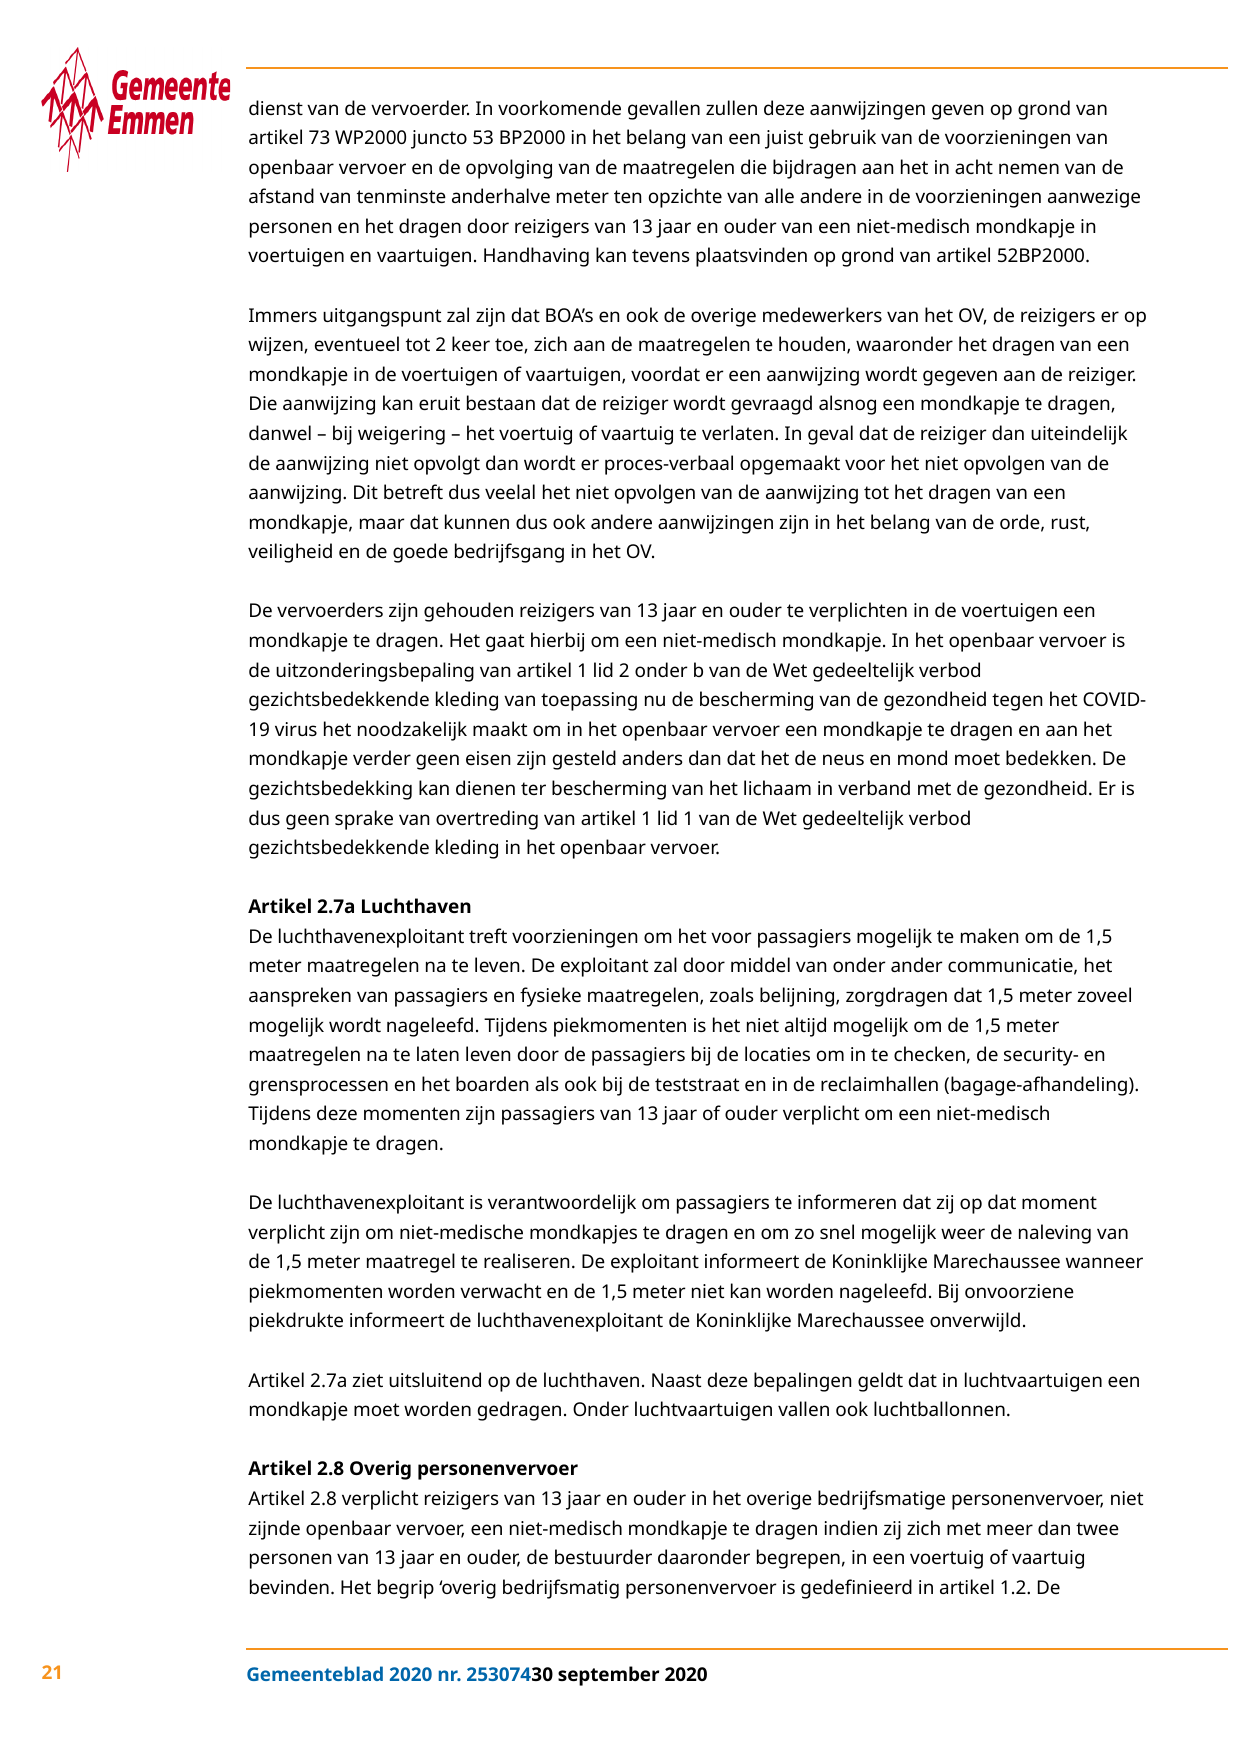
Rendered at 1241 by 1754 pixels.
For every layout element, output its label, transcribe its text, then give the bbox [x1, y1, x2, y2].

text De luchthavenexploitant is verantwoordelijk om passagiers te informeren dat zij op dat moment verplicht zijn om niet-medische mondkapjes te dragen en om zo snel mogelijk weer de naleving van de 1,5 meter maatregel te realiseren. De exploitant informeert de Koninklijke Marechaussee wanneer piekmomenten worden verwacht en de 1,5 meter niet kan worden nageleefd. Bij onvoorziene piekdrukte informeert de luchthavenexploitant de Koninklijke Marechaussee onverwijld. [248, 1189, 1152, 1333]
text De luchthavenexploitant treft voorzieningen om het voor passagiers mogelijk te maken om de 1,5 meter maatregelen na te leven. De exploitant zal door middel van onder ander communicatie, het aanspreken van passagiers en fysieke maatregelen, zoals belijning, zorgdragen dat 1,5 meter zoveel mogelijk wordt nageleefd. Tijdens piekmomenten is het niet altijd mogelijk om de 1,5 meter maatregelen na te laten leven door de passagiers bij de locaties om in te checken, de security- en grensprocessen en het boarden als ook bij de teststraat en in de reclaimhallen (bagage-afhandeling). Tijdens deze momenten zijn passagiers van 13 jaar of ouder verplicht om een niet-medisch mondkapje te dragen. [248, 923, 1152, 1156]
text Artikel 2.8 verplicht reizigers van 13 jaar en ouder in het overige bedrijfsmatige personenvervoer, niet zijnde openbaar vervoer, een niet-medisch mondkapje te dragen indien zij zich met meer dan twee personen van 13 jaar en ouder, de bestuurder daaronder begrepen, in een voertuig of vaartuig bevinden. Het begrip ‘overig bedrijfsmatig personenvervoer is gedefinieerd in artikel 1.2. De [248, 1485, 1152, 1600]
picture [41, 47, 231, 172]
text Immers uitgangspunt zal zijn dat BOA’s en ook de overige medewerkers van het OV, de reizigers er op wijzen, eventueel tot 2 keer toe, zich aan de maatregelen te houden, waaronder het dragen van een mondkapje in de voertuigen of vaartuigen, voordat er een aanwijzing wordt gegeven aan de reiziger. Die aanwijzing kan eruit bestaan dat de reiziger wordt gevraagd alsnog een mondkapje te dragen, danwel – bij weigering – het voertuig of vaartuig te verlaten. In geval dat de reiziger dan uiteindelijk de aanwijzing niet opvolgt dan wordt er proces-verbaal opgemaakt voor het niet opvolgen van de aanwijzing. Dit betreft dus veelal het niet opvolgen van de aanwijzing tot het dragen van een mondkapje, maar dat kunnen dus ook andere aanwijzingen zijn in het belang van de orde, rust, veiligheid en de goede bedrijfsgang in het OV. [248, 302, 1152, 564]
text De vervoerders zijn gehouden reizigers van 13 jaar en ouder te verplichten in de voertuigen een mondkapje te dragen. Het gaat hierbij om een niet-medisch mondkapje. In het openbaar vervoer is de uitzonderingsbepaling van artikel 1 lid 2 onder b van de Wet gedeeltelijk verbod gezichtsbedekkende kleding van toepassing nu de bescherming van de gezondheid tegen het COVID-19 virus het noodzakelijk maakt om in het openbaar vervoer een mondkapje te dragen en aan het mondkapje verder geen eisen zijn gesteld anders dan dat het de neus en mond moet bedekken. De gezichtsbedekking kan dienen ter bescherming van het lichaam in verband met de gezondheid. Er is dus geen sprake van overtreding van artikel 1 lid 1 van de Wet gedeeltelijk verbod gezichtsbedekkende kleding in het openbaar vervoer. [248, 598, 1152, 860]
text Artikel 2.7a Luchthaven [248, 893, 1152, 919]
text Artikel 2.8 Overig personenvervoer [248, 1456, 1152, 1481]
text Artikel 2.7a ziet uitsluitend op de luchthaven. Naast deze bepalingen geldt dat in luchtvaartuigen een mondkapje moet worden gedragen. Onder luchtvaartuigen vallen ook luchtballonnen. [248, 1367, 1152, 1422]
text dienst van de vervoerder. In voorkomende gevallen zullen deze aanwijzingen geven op grond van artikel 73 WP2000 juncto 53 BP2000 in het belang van een juist gebruik van de voorzieningen van openbaar vervoer en de opvolging van de maatregelen die bijdragen aan het in acht nemen van de afstand van tenminste anderhalve meter ten opzichte van alle andere in de voorzieningen aanwezige personen en het dragen door reizigers van 13 jaar en ouder van een niet-medisch mondkapje in voertuigen en vaartuigen. Handhaving kan tevens plaatsvinden op grond van artikel 52BP2000. [248, 95, 1152, 268]
